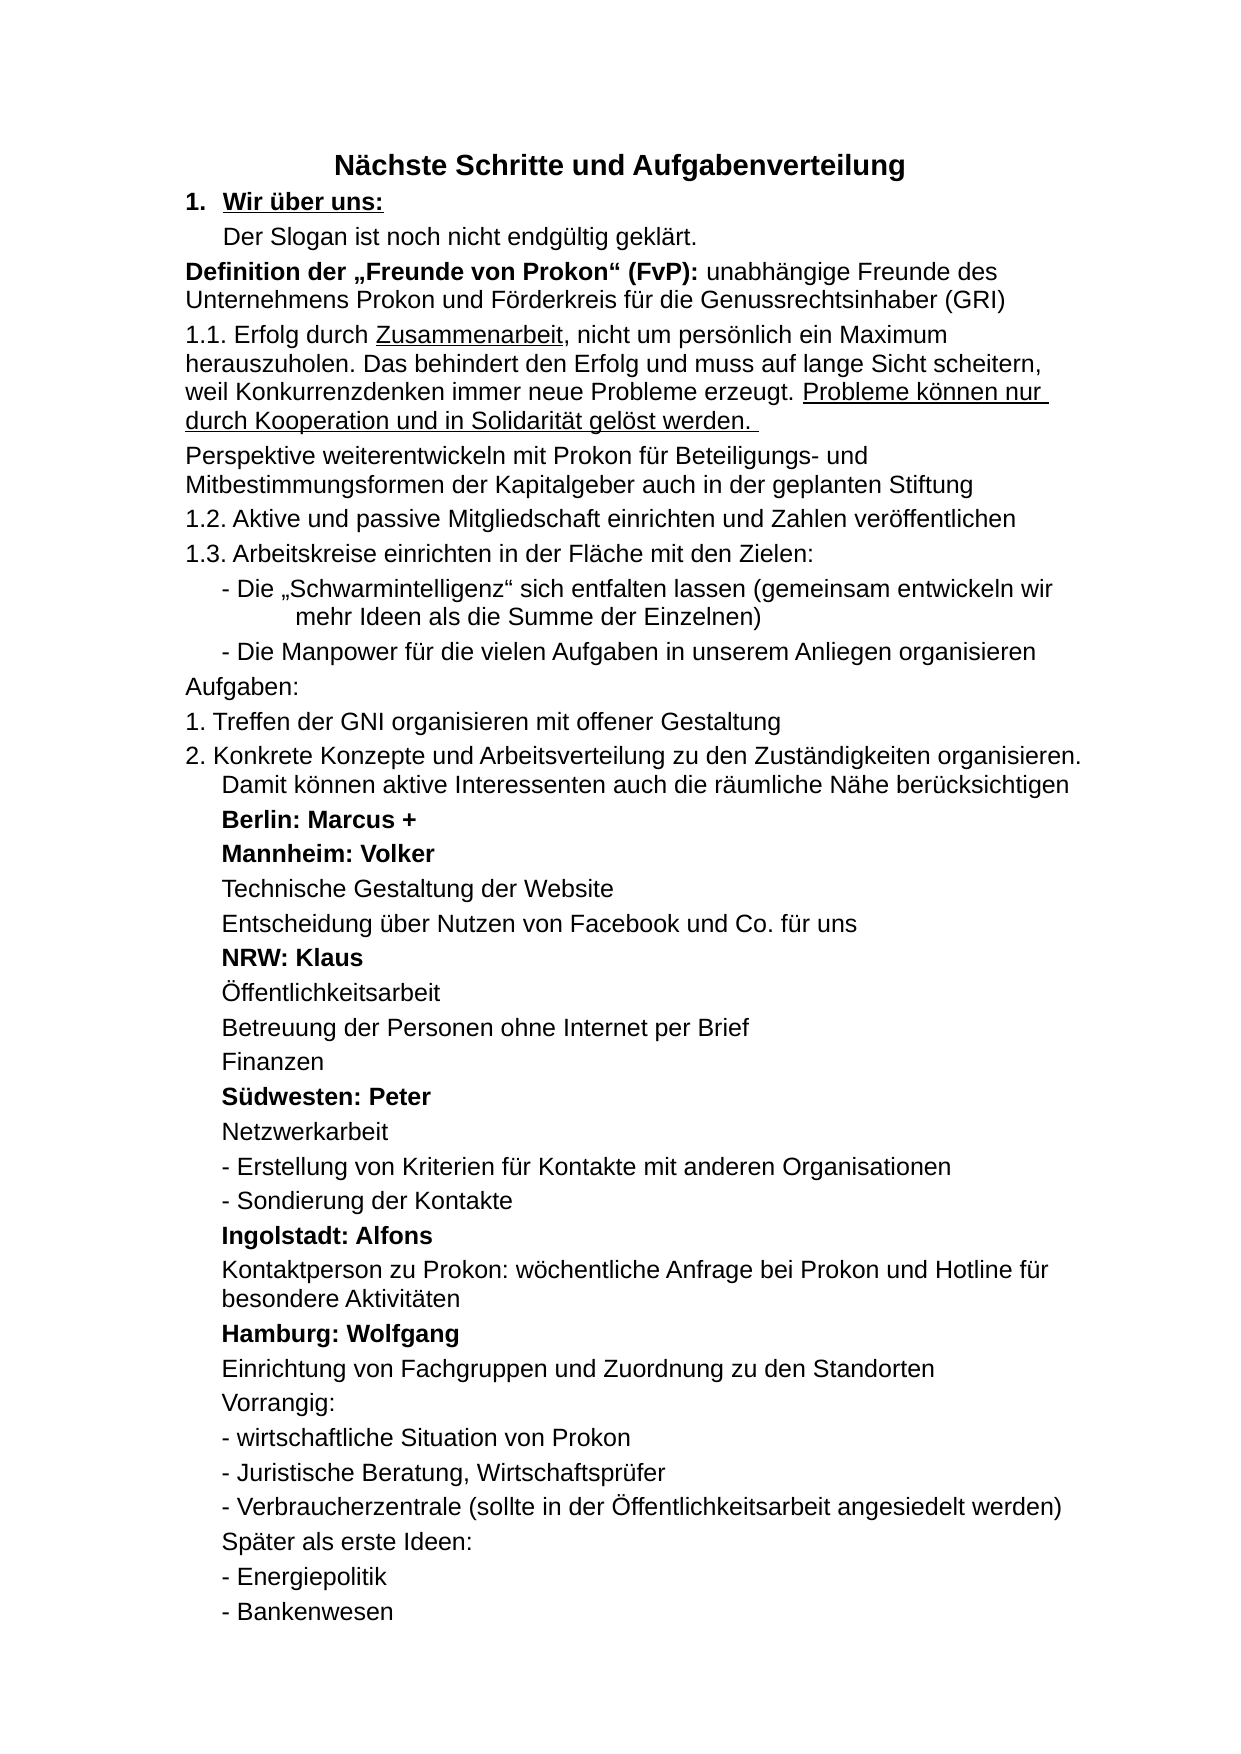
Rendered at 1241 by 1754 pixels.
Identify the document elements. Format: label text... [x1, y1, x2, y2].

text - Bankenwesen [221, 1596, 1093, 1625]
text - Verbraucherzentrale (sollte in der Öffentlichkeitsarbeit angesiedelt werden) [221, 1492, 1093, 1521]
text Nächste Schritte und Aufgabenverteilung [148, 148, 1093, 181]
text - Erstellung von Kriterien für Kontakte mit anderen Organisationen [185, 1151, 1093, 1180]
text Aufgaben: [185, 672, 1093, 701]
text Mannheim: Volker [185, 839, 1093, 868]
text Ingolstadt: Alfons [185, 1221, 1093, 1249]
text Öffentlichkeitsarbeit [185, 978, 1093, 1007]
text 1.3. Arbeitskreise einrichten in der Fläche mit den Zielen: [185, 539, 1093, 568]
text - Sondierung der Kontakte [185, 1186, 1093, 1215]
text - Die „Schwarmintelligenz“ sich entfalten lassen (gemeinsam entwickeln wir mehr Ideen als die Summe der Einzelnen) [148, 574, 1093, 631]
text - Die Manpower für die vielen Aufgaben in unserem Anliegen organisieren [148, 637, 1093, 666]
text Perspektive weiterentwickeln mit Prokon für Beteiligungs- und Mitbestimmungsformen der Kapitalgeber auch in der geplanten Stiftung [185, 441, 1093, 498]
text Später als erste Ideen: [221, 1527, 1093, 1556]
text - Juristische Beratung, Wirtschaftsprüfer [221, 1458, 1093, 1486]
text Kontaktperson zu Prokon: wöchentliche Anfrage bei Prokon und Hotline für besondere Aktivitäten [221, 1256, 1093, 1313]
text Entscheidung über Nutzen von Facebook und Co. für uns [221, 909, 1093, 937]
text Südwesten: Peter [185, 1082, 1093, 1111]
text Definition der „Freunde von Prokon“ (FvP): unabhängige Freunde des Unternehmens Prokon und Förderkreis für die Genussrechtsinhaber (GRI) [185, 256, 1093, 314]
text - wirtschaftliche Situation von Prokon [221, 1423, 1093, 1452]
text 1. Treffen der GNI organisieren mit offener Gestaltung [185, 706, 1093, 735]
text Finanzen [185, 1047, 1093, 1076]
text Hamburg: Wolfgang [185, 1319, 1093, 1348]
text Betreuung der Personen ohne Internet per Brief [185, 1013, 1093, 1041]
text 1.2. Aktive und passive Mitgliedschaft einrichten und Zahlen veröffentlichen [185, 504, 1093, 533]
text 2. Konkrete Konzepte und Arbeitsverteilung zu den Zuständigkeiten organisieren. Damit können aktive Interessenten auch die räumliche Nähe berücksichtigen [185, 741, 1093, 799]
text Berlin: Marcus + [185, 804, 1093, 833]
text Einrichtung von Fachgruppen und Zuordnung zu den Standorten [221, 1354, 1093, 1382]
text - Energiepolitik [221, 1562, 1093, 1591]
list Der Slogan ist noch nicht endgültig geklärt. [223, 222, 1093, 251]
text 1.1. Erfolg durch Zusammenarbeit, nicht um persönlich ein Maximum herauszuholen. Das behindert den Erfolg und muss auf lange Sicht scheitern, weil Konkurrenzdenken immer neue Probleme erzeugt. Probleme können nur durch Kooperation und in Solidarität gelöst werden. [185, 320, 1093, 435]
text Technische Gestaltung der Website [221, 874, 1093, 903]
text NRW: Klaus [185, 943, 1093, 972]
text Netzwerkarbeit [185, 1117, 1093, 1146]
list Wir über uns: [185, 187, 1093, 216]
text Vorrangig: [221, 1388, 1093, 1417]
